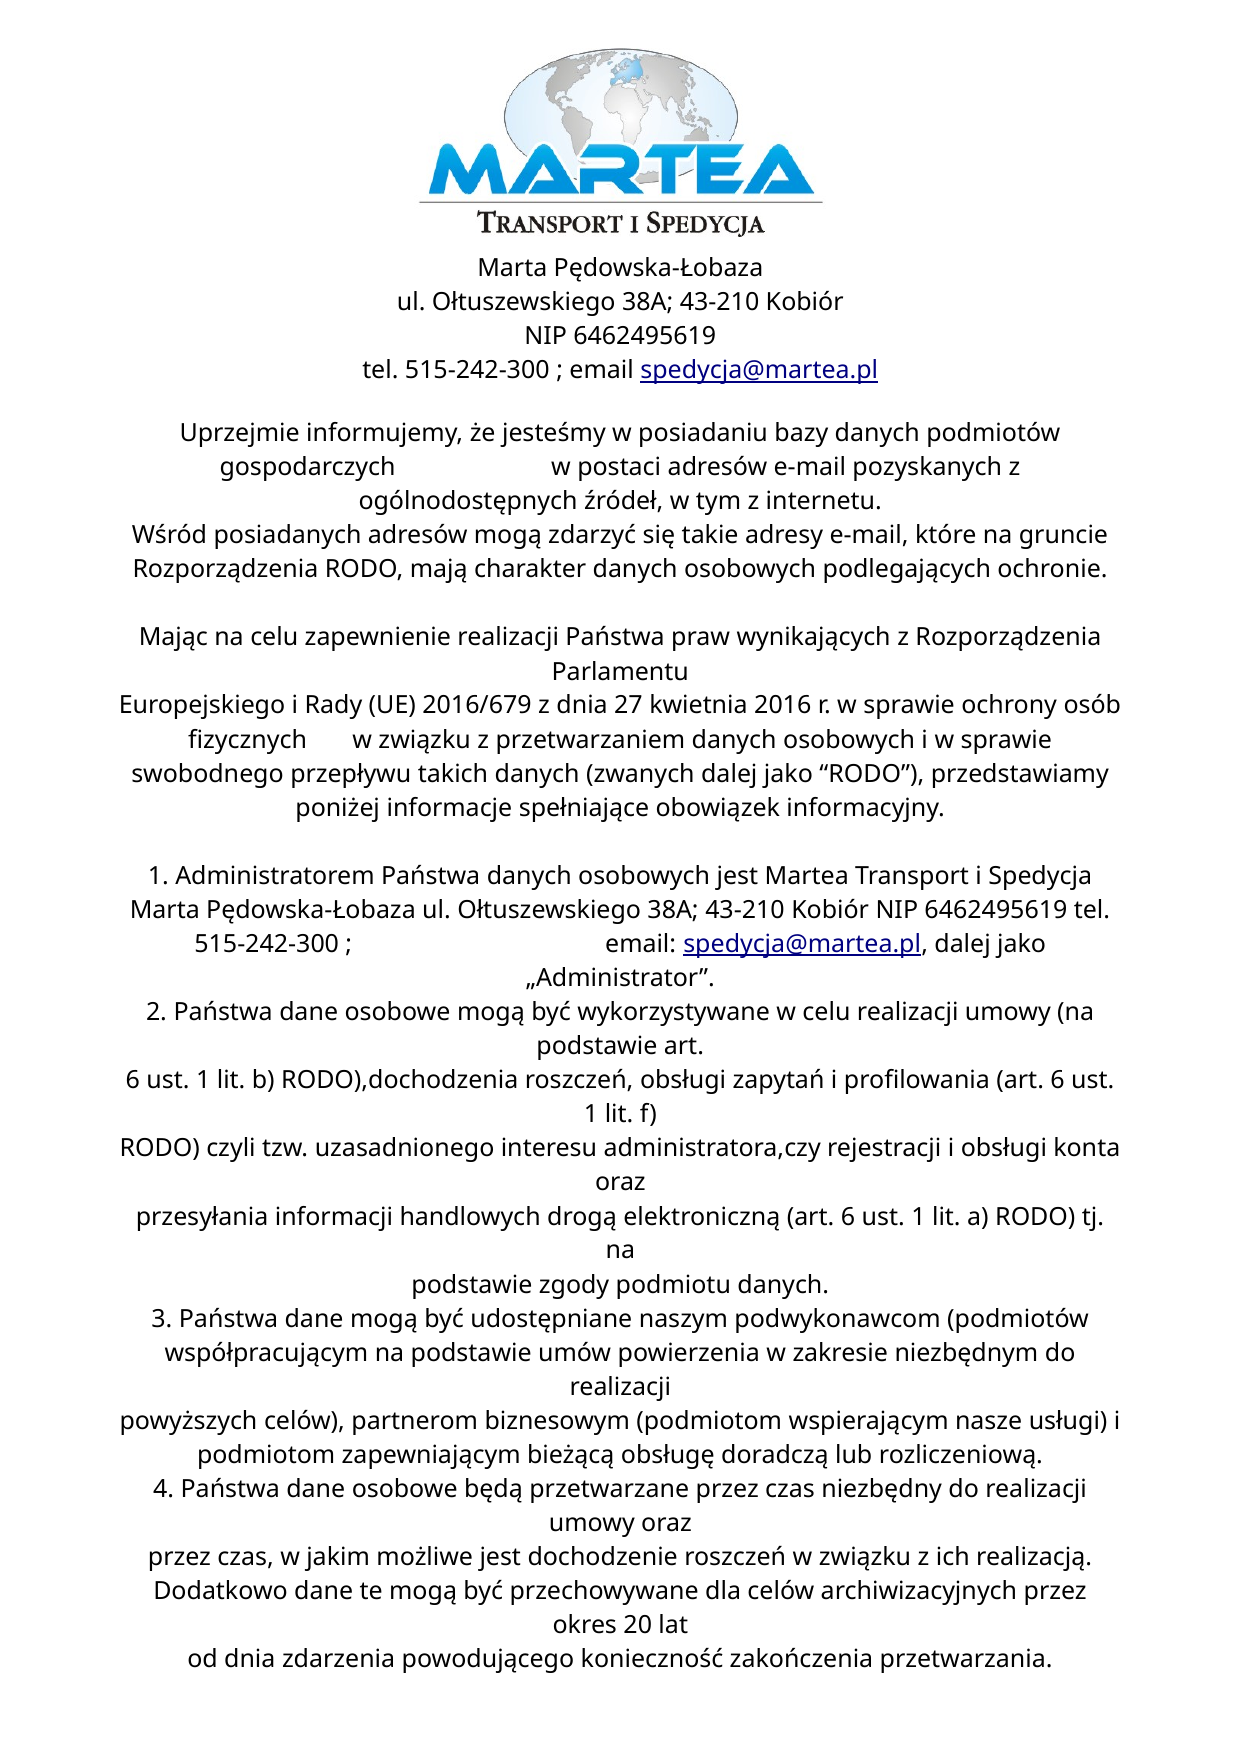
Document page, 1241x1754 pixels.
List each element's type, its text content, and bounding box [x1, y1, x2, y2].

text Marta Pędowska-Łobaza [118, 250, 1122, 284]
text 6 ust. 1 lit. b) RODO),dochodzenia roszczeń, obsługi zapytań i profilowania (art. 6 ust. 1 lit. f) [118, 1062, 1122, 1130]
text podstawie zgody podmiotu danych. [118, 1266, 1122, 1300]
text 2. Państwa dane osobowe mogą być wykorzystywane w celu realizacji umowy (na podstawie art. [118, 994, 1122, 1062]
text przesyłania informacji handlowych drogą elektroniczną (art. 6 ust. 1 lit. a) RODO) tj. na [118, 1198, 1122, 1266]
text 3. Państwa dane mogą być udostępniane naszym podwykonawcom (podmiotów współpracującym na podstawie umów powierzenia w zakresie niezbędnym do realizacji [118, 1300, 1122, 1402]
text RODO) czyli tzw. uzasadnionego interesu administratora,czy rejestracji i obsługi konta oraz [118, 1130, 1122, 1198]
text ul. Ołtuszewskiego 38A; 43-210 Kobiór [118, 284, 1122, 318]
text Dodatkowo dane te mogą być przechowywane dla celów archiwizacyjnych przez okres 20 lat [118, 1573, 1122, 1641]
text Mając na celu zapewnienie realizacji Państwa praw wynikających z Rozporządzenia Parlamentu [118, 619, 1122, 687]
text NIP 6462495619 [118, 318, 1122, 352]
text tel. 515-242-300 ; email spedycja@martea.pl [118, 352, 1122, 386]
text podmiotom zapewniającym bieżącą obsługę doradczą lub rozliczeniową. [118, 1437, 1122, 1471]
text powyższych celów), partnerom biznesowym (podmiotom wspierającym nasze usługi) i [118, 1402, 1122, 1437]
picture [414, 48, 827, 237]
text 1. Administratorem Państwa danych osobowych jest Martea Transport i Spedycja Marta Pędowska-Łobaza ul. Ołtuszewskiego 38A; 43-210 Kobiór NIP 6462495619 tel. 515-242-300 ; email: spedycja@martea.pl, dalej jako „Administrator”. [118, 857, 1122, 994]
text Uprzejmie informujemy, że jesteśmy w posiadaniu bazy danych podmiotów gospodarczych w postaci adresów e-mail pozyskanych z ogólnodostępnych źródeł, w tym z internetu. Wśród posiadanych adresów mogą zdarzyć się takie adresy e-mail, które na gruncie Rozporządzenia RODO, mają charakter danych osobowych podlegających ochronie. [118, 415, 1122, 585]
text od dnia zdarzenia powodującego konieczność zakończenia przetwarzania. [118, 1641, 1122, 1675]
text Europejskiego i Rady (UE) 2016/679 z dnia 27 kwietnia 2016 r. w sprawie ochrony osób fizycznych w związku z przetwarzaniem danych osobowych i w sprawie swobodnego przepływu takich danych (zwanych dalej jako “RODO”), przedstawiamy poniżej informacje spełniające obowiązek informacyjny. [118, 687, 1122, 823]
text przez czas, w jakim możliwe jest dochodzenie roszczeń w związku z ich realizacją. [118, 1539, 1122, 1573]
text 4. Państwa dane osobowe będą przetwarzane przez czas niezbędny do realizacji umowy oraz [118, 1471, 1122, 1539]
